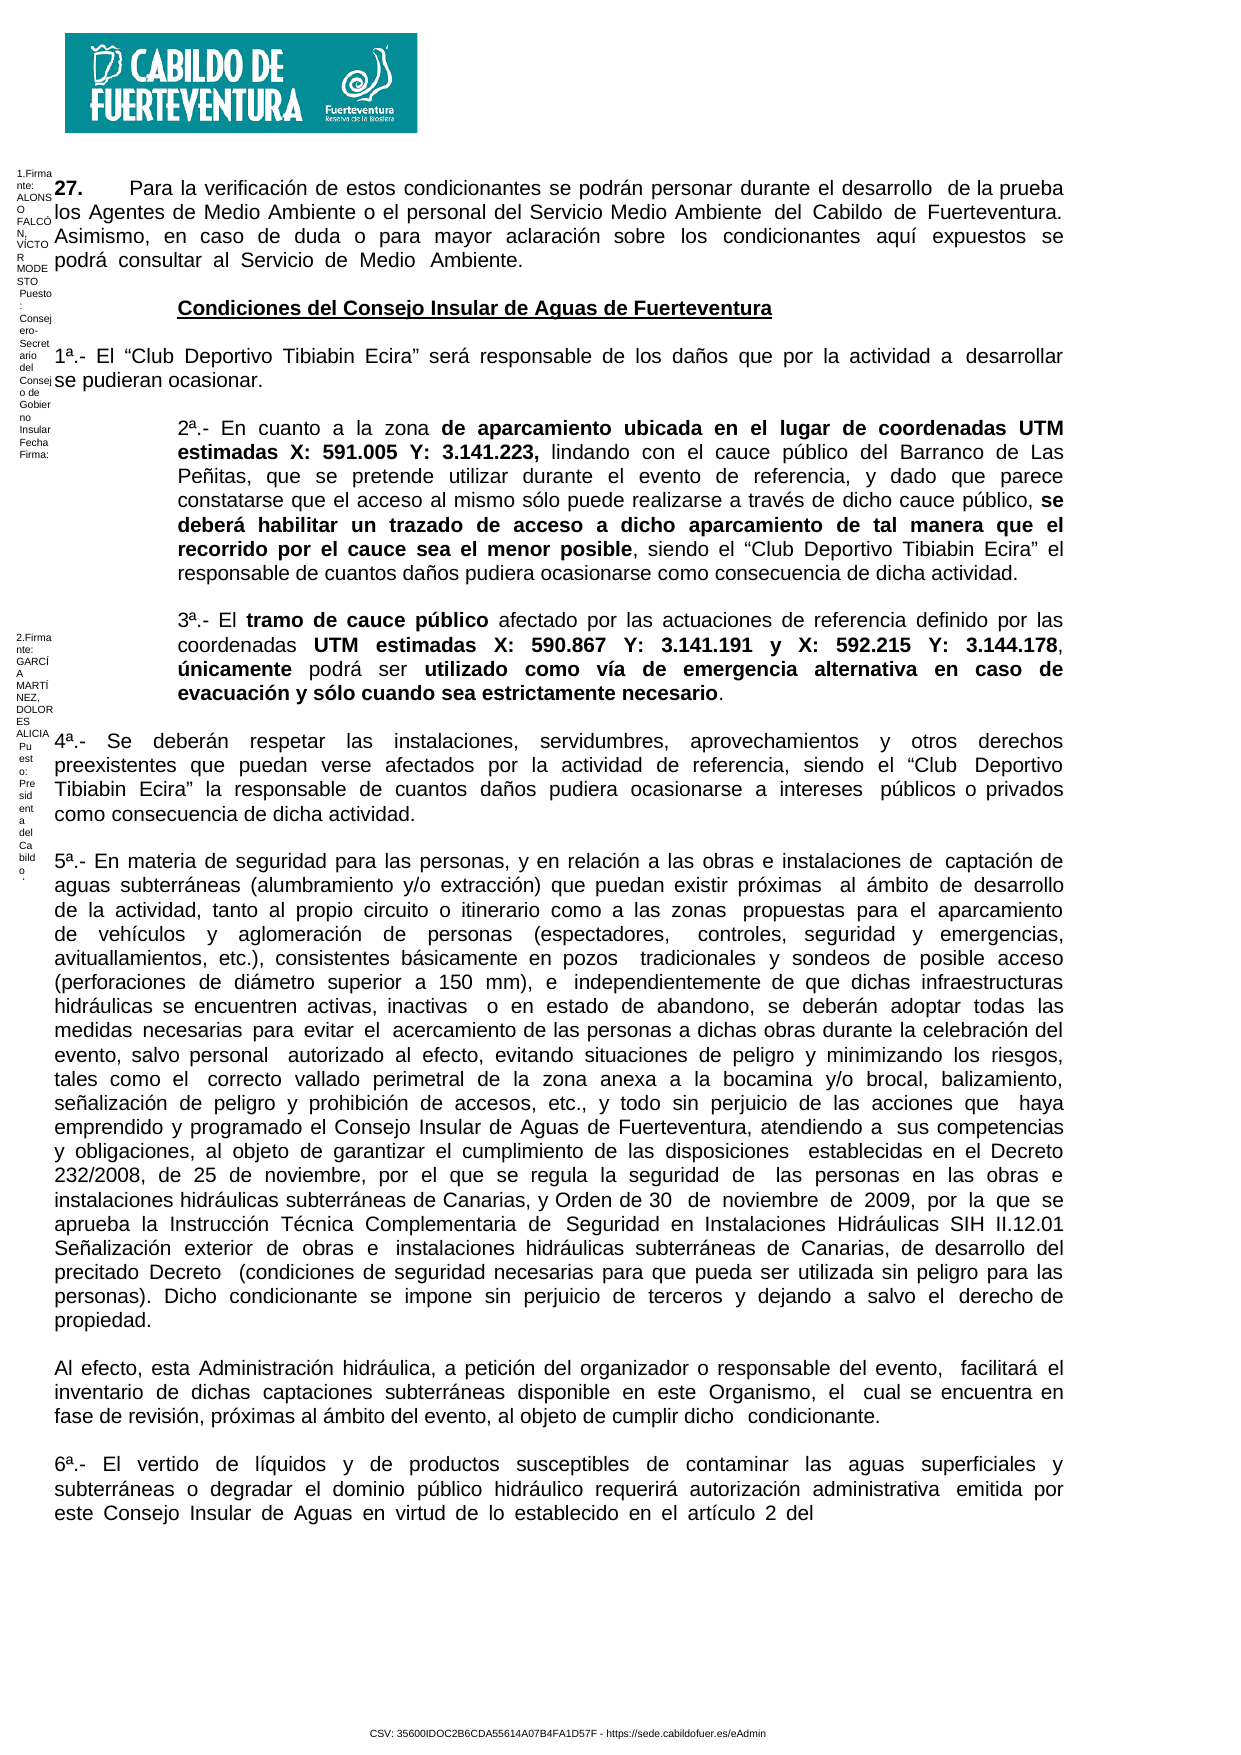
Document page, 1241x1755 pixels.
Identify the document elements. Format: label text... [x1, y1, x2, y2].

list Para la verificación de estos condicionantes se podrán personar durante el desarrollo de la prueba los Agentes de Medio Ambiente o el personal del Servicio Medio Ambiente del Cabildo de Fuerteventura. Asimismo, en caso de duda o para mayor aclaración sobre los condicionantes aquí expuestos se podrá consultar al Servicio de Medio Ambiente. [54, 176, 1064, 272]
text 6ª.- El vertido de líquidos y de productos susceptibles de contaminar las aguas superficiales y subterráneas o degradar el dominio público hidráulico requerirá autorización administrativa emitida por este Consejo Insular de Aguas en virtud de lo establecido en el artículo 2 del [54, 1452, 1064, 1524]
list Puesto: Presidenta del Cabildo de Fuerteventura Fecha Firma: 17/06/2025 14:07:07 [19, 740, 36, 879]
list [14, 167, 54, 463]
text 3ª.- El tramo de cauce público afectado por las actuaciones de referencia definido por las coordenadas UTM estimadas X: 590.867 Y: 3.141.191 y X: 592.215 Y: 3.144.178, únicamente podrá ser utilizado como vía de emergencia alternativa en caso de evacuación y sólo cuando sea estrictamente necesario. [177, 608, 1064, 705]
list 2.Firmante: GARCÍA MARTÍNEZ, DOLORES ALICIA [16, 632, 53, 740]
subtitle Condiciones del Consejo Insular de Aguas de Fuerteventura [177, 296, 1241, 320]
text 4ª.- Se deberán respetar las instalaciones, servidumbres, aprovechamientos y otros derechos preexistentes que puedan verse afectados por la actividad de referencia, siendo el “Club Deportivo Tibiabin Ecira” la responsable de cuantos daños pudiera ocasionarse a intereses públicos o privados como consecuencia de dicha actividad. [54, 729, 1064, 825]
text 1ª.- El “Club Deportivo Tibiabin Ecira” será responsable de los daños que por la actividad a desarrollar se pudieran ocasionar. [54, 344, 1064, 392]
text Al efecto, esta Administración hidráulica, a petición del organizador o responsable del evento, facilitará el inventario de dichas captaciones subterráneas disponible en este Organismo, el cual se encuentra en fase de revisión, próximas al ámbito del evento, al objeto de cumplir dicho condicionante. [54, 1356, 1064, 1428]
list [14, 631, 53, 879]
text 5ª.- En materia de seguridad para las personas, y en relación a las obras e instalaciones de captación de aguas subterráneas (alumbramiento y/o extracción) que puedan existir próximas al ámbito de desarrollo de la actividad, tanto al propio circuito o itinerario como a las zonas propuestas para el aparcamiento de vehículos y aglomeración de personas (espectadores, controles, seguridad y emergencias, avituallamientos, etc.), consistentes básicamente en pozos tradicionales y sondeos de posible acceso (perforaciones de diámetro superior a 150 mm), e independientemente de que dichas infraestructuras hidráulicas se encuentren activas, inactivas o en estado de abandono, se deberán adoptar todas las medidas necesarias para evitar el acercamiento de las personas a dichas obras durante la celebración del evento, salvo personal autorizado al efecto, evitando situaciones de peligro y minimizando los riesgos, tales como el correcto vallado perimetral de la zona anexa a la bocamina y/o brocal, balizamiento, señalización de peligro y prohibición de accesos, etc., y todo sin perjuicio de las acciones que haya emprendido y programado el Consejo Insular de Aguas de Fuerteventura, atendiendo a sus competencias y obligaciones, al objeto de garantizar el cumplimiento de las disposiciones establecidas en el Decreto 232/2008, de 25 de noviembre, por el que se regula la seguridad de las personas en las obras e instalaciones hidráulicas subterráneas de Canarias, y Orden de 30 de noviembre de 2009, por la que se aprueba la Instrucción Técnica Complementaria de Seguridad en Instalaciones Hidráulicas SIH II.12.01 Señalización exterior de obras e instalaciones hidráulicas subterráneas de Canarias, de desarrollo del precitado Decreto (condiciones de seguridad necesarias para que pueda ser utilizada sin peligro para las personas). Dicho condicionante se impone sin perjuicio de terceros y dejando a salvo el derecho de propiedad. [54, 849, 1064, 1332]
list 1.Firmante: ALONSO FALCÓN, VÍCTOR MODESTO [17, 167, 54, 287]
list Puesto: Consejero-Secretario del Consejo de Gobierno Insular Fecha Firma: 17/06/2025 12:36:44 [19, 288, 52, 463]
text 2ª.- En cuanto a la zona de aparcamiento ubicada en el lugar de coordenadas UTM estimadas X: 591.005 Y: 3.141.223, lindando con el cauce público del Barranco de Las Peñitas, que se pretende utilizar durante el evento de referencia, y dado que parece constatarse que el acceso al mismo sólo puede realizarse a través de dicho cauce público, se deberá habilitar un trazado de acceso a dicho aparcamiento de tal manera que el recorrido por el cauce sea el menor posible, siendo el “Club Deportivo Tibiabin Ecira” el responsable de cuantos daños pudiera ocasionarse como consecuencia de dicha actividad. [177, 416, 1064, 585]
